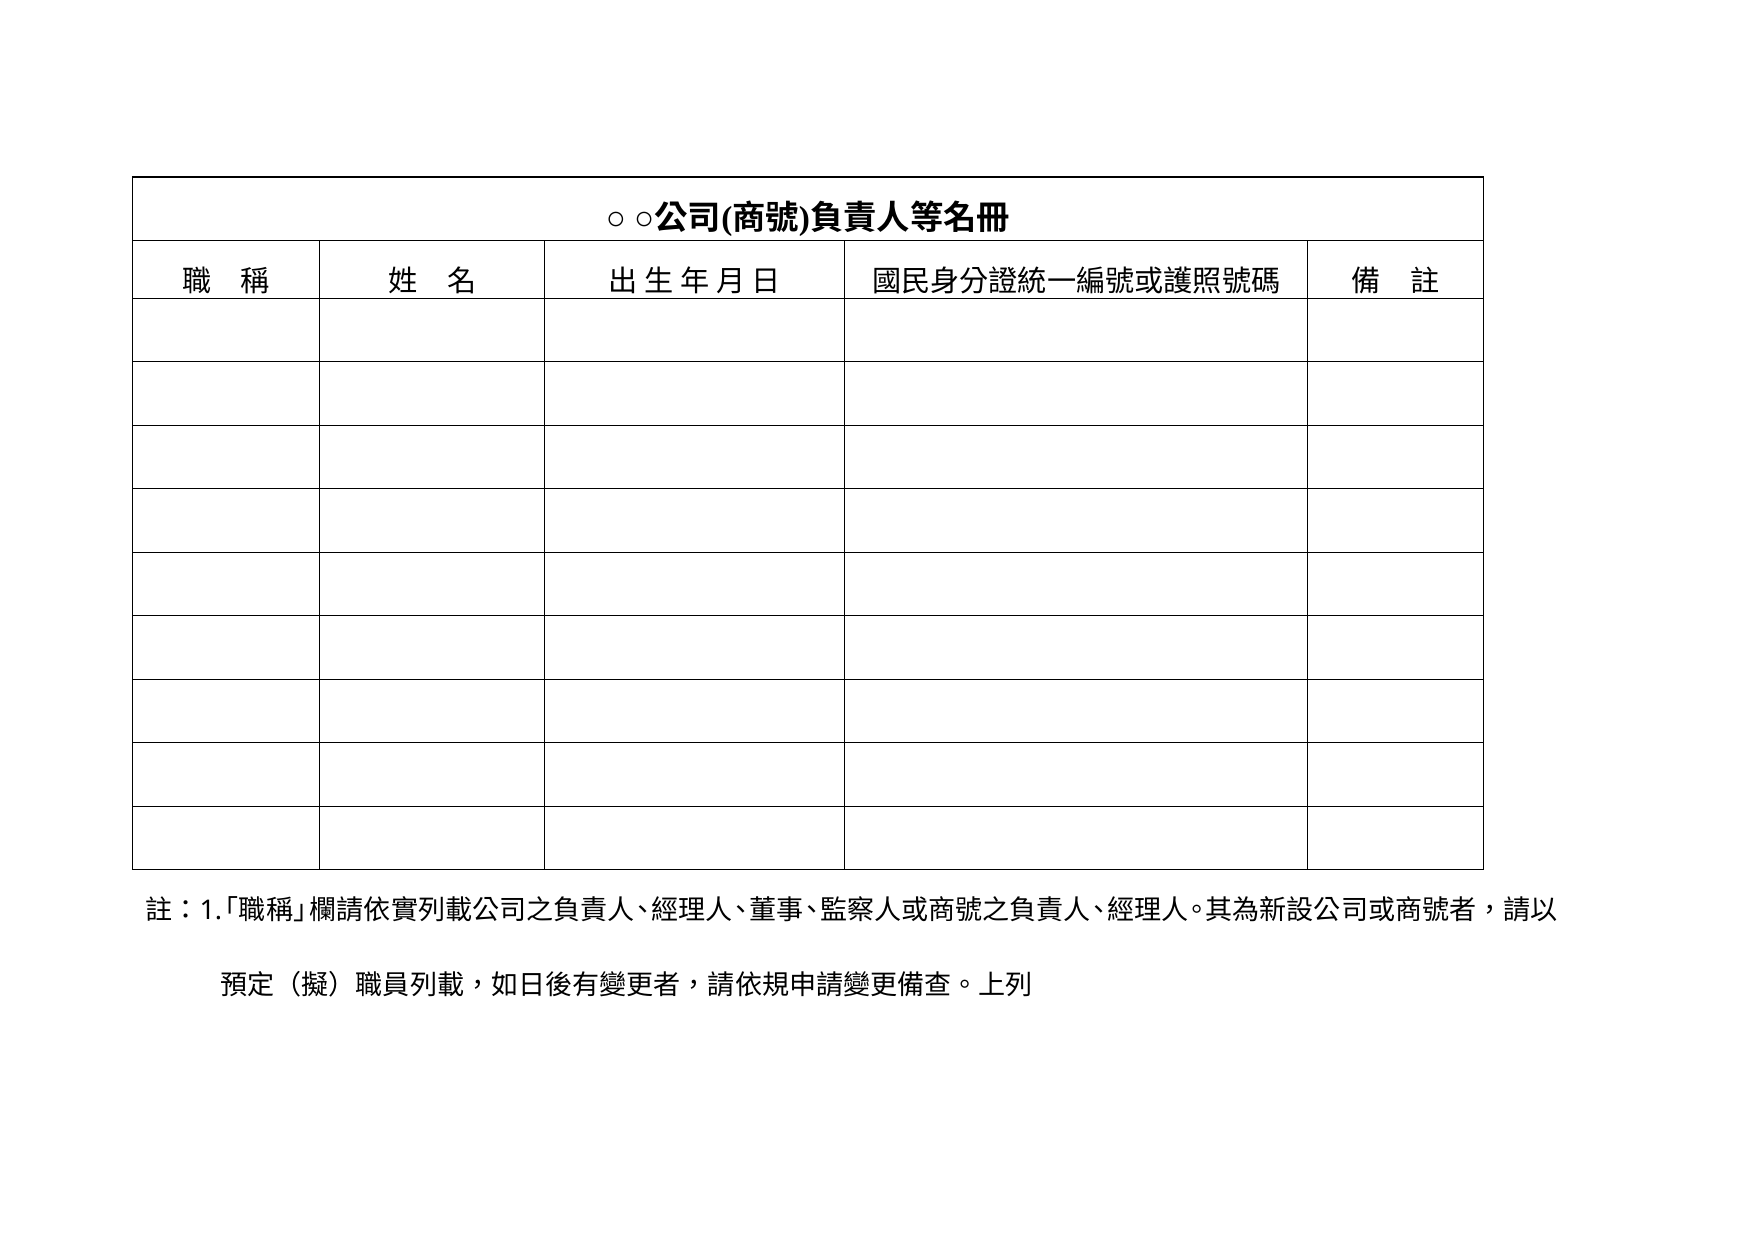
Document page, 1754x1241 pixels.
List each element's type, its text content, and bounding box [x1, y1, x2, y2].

table_header ○ ○公司(商號)負責人等名冊 [133, 178, 1483, 240]
table_cell [1308, 489, 1483, 552]
table_cell [320, 553, 544, 615]
table_cell [320, 489, 544, 552]
table_cell [133, 426, 319, 488]
table_cell [1308, 426, 1483, 488]
table_cell 出 生 年 月 日 [545, 241, 844, 297]
table_cell [545, 807, 844, 869]
table_cell [845, 426, 1307, 488]
table_cell [133, 807, 319, 869]
table_cell [320, 680, 544, 742]
table_cell [133, 299, 319, 361]
table_cell 姓 名 [320, 241, 544, 297]
table_cell [545, 616, 844, 679]
table_cell [133, 553, 319, 615]
text 註：1.「職稱」欄請依實列載公司之負責人、經理人、董事、監察人或商號之負責人、經理人。其為新設公司或商號者，請以預定（擬）職員列載，如日後有變更者，請依規申請變更備查。上列 [145, 870, 1557, 1020]
table_cell [845, 489, 1307, 552]
table_cell [133, 489, 319, 552]
table_cell [845, 807, 1307, 869]
table_cell [545, 489, 844, 552]
table_cell [1308, 680, 1483, 742]
table_cell [1308, 299, 1483, 361]
table_cell [320, 743, 544, 806]
table_cell [133, 362, 319, 424]
table_cell [320, 299, 544, 361]
table_cell [545, 743, 844, 806]
table_cell [1308, 743, 1483, 806]
table_cell [545, 680, 844, 742]
table_cell [320, 807, 544, 869]
table_cell [133, 680, 319, 742]
table_cell [845, 553, 1307, 615]
table_cell 國民身分證統一編號或護照號碼 [845, 241, 1307, 297]
table_cell [1308, 553, 1483, 615]
table_cell 職 稱 [133, 241, 319, 297]
table_cell 備 註 [1308, 241, 1483, 297]
table_cell [320, 362, 544, 424]
table_cell [845, 616, 1307, 679]
table_cell [1308, 616, 1483, 679]
table_cell [1308, 807, 1483, 869]
table_cell [845, 299, 1307, 361]
table_cell [133, 616, 319, 679]
table_cell [320, 426, 544, 488]
table_cell [1308, 362, 1483, 424]
table_cell [545, 426, 844, 488]
table_cell [845, 362, 1307, 424]
table_cell [133, 743, 319, 806]
table_cell [545, 553, 844, 615]
table_cell [545, 362, 844, 424]
table_cell [320, 616, 544, 679]
table_cell [545, 299, 844, 361]
table_cell [845, 680, 1307, 742]
table_cell [845, 743, 1307, 806]
